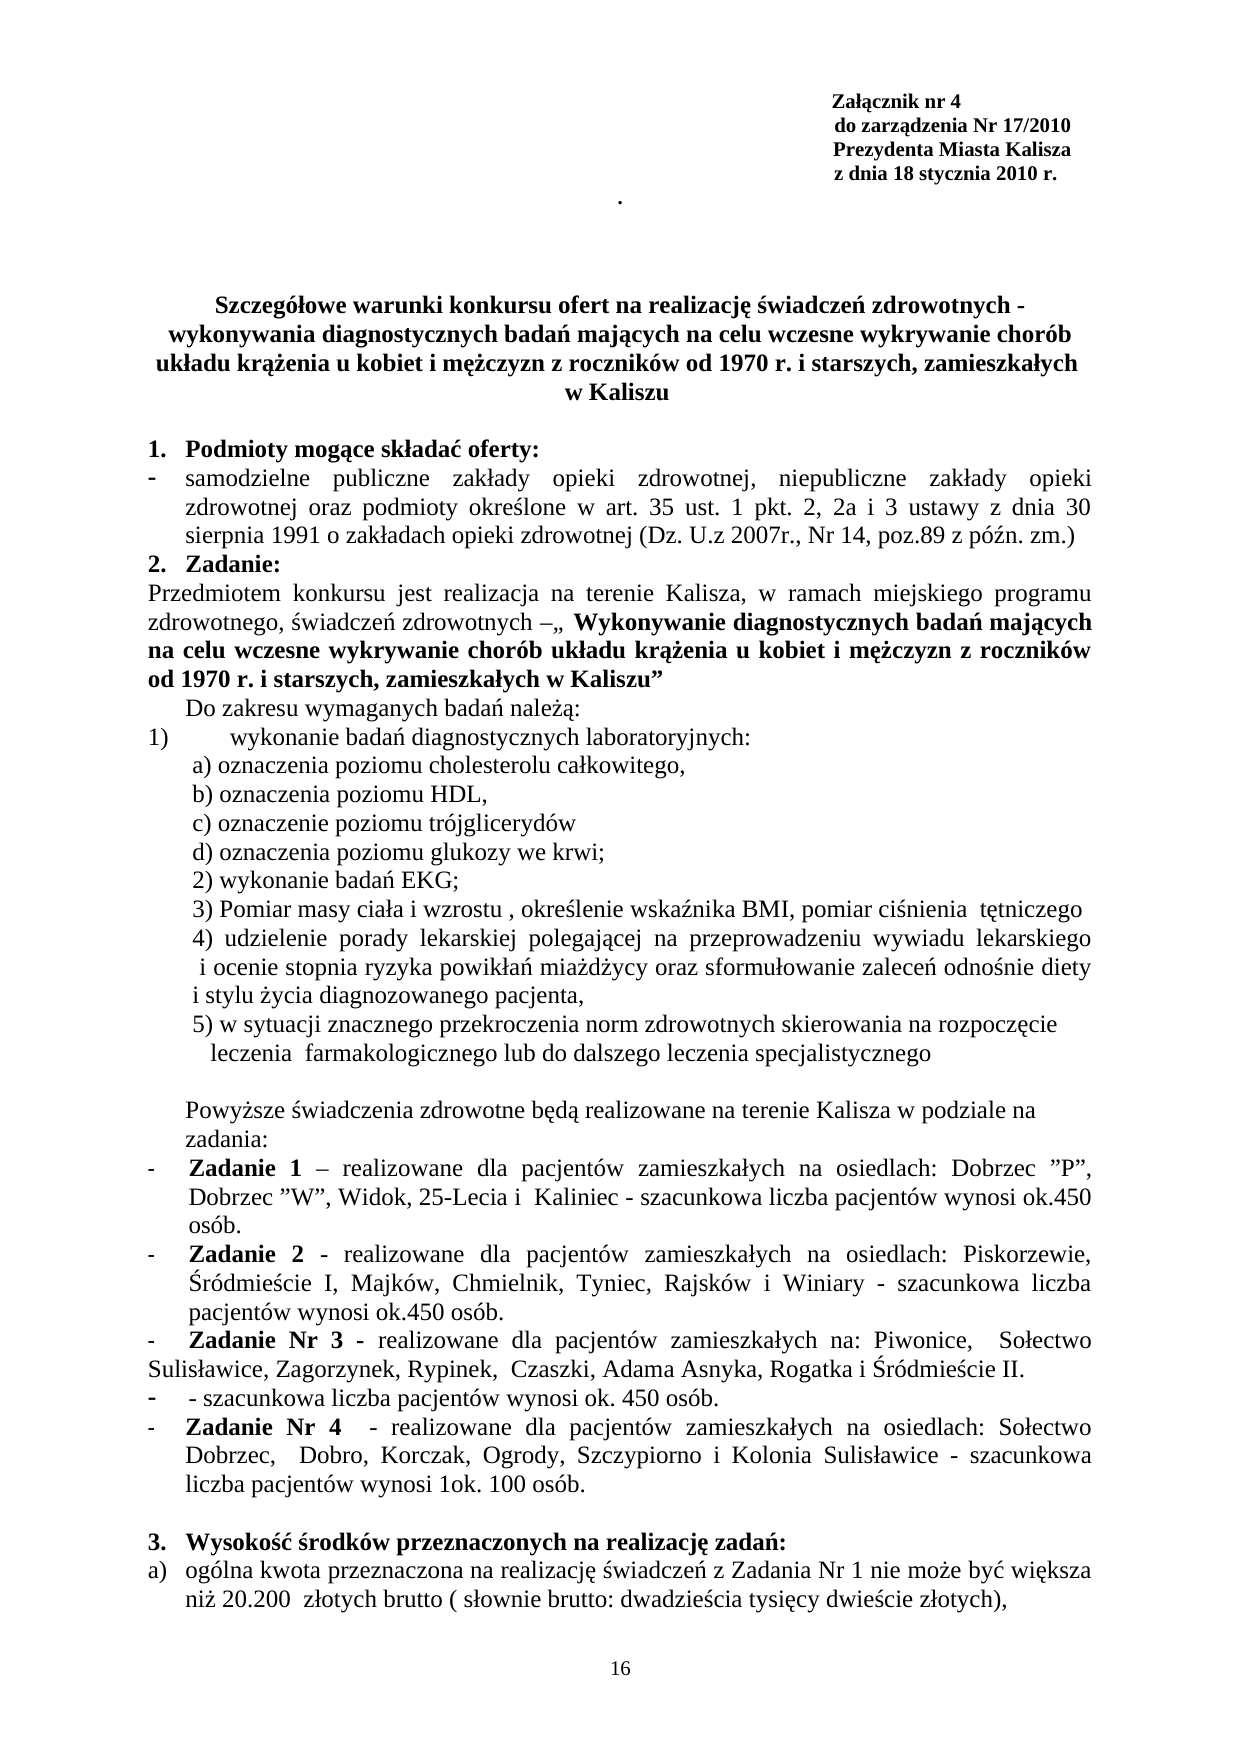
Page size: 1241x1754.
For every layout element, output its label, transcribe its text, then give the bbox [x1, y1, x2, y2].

text b) oznaczenia poziomu HDL, [192, 779, 1093, 808]
text Załącznik nr 4 [664, 89, 1092, 113]
text . [148, 185, 1092, 209]
list wykonanie badań diagnostycznych laboratoryjnych: [148, 722, 1093, 751]
list - szacunkowa liczba pacjentów wynosi ok. 450 osób. [148, 1383, 1092, 1412]
list Zadanie Nr 3 - realizowane dla pacjentów zamieszkałych na: Piwonice, Sołectwo Sulisławice, Zagorzynek, Rypinek, Czaszki, Adama Asnyka, Rogatka i Śródmieście II. [148, 1326, 1093, 1383]
text Do zakresu wymaganych badań należą: [148, 693, 1092, 722]
text leczenia farmakologicznego lub do dalszego leczenia specjalistycznego [148, 1038, 1092, 1067]
list Wysokość środków przeznaczonych na realizację zadań: [148, 1527, 1092, 1556]
text a) oznaczenia poziomu cholesterolu całkowitego, [192, 751, 1093, 779]
list Zadanie 1 – realizowane dla pacjentów zamieszkałych na osiedlach: Dobrzec ”P”, Dobrzec ”W”, Widok, 25-Lecia i Kaliniec - szacunkowa liczba pacjentów wynosi ok.450 osób. [148, 1153, 1092, 1239]
list ogólna kwota przeznaczona na realizację świadczeń z Zadania Nr 1 nie może być większa niż 20.200 złotych brutto ( słownie brutto: dwadzieścia tysięcy dwieście złotych), [148, 1556, 1092, 1613]
list samodzielne publiczne zakłady opieki zdrowotnej, niepubliczne zakłady opieki zdrowotnej oraz podmioty określone w art. 35 ust. 1 pkt. 2, 2a i 3 ustawy z dnia 30 sierpnia 1991 o zakładach opieki zdrowotnej (Dz. U.z 2007r., Nr 14, poz.89 z późn. zm.) [148, 463, 1092, 549]
text do zarządzenia Nr 17/2010 [148, 113, 1092, 137]
list Zadanie: [148, 549, 1092, 578]
text c) oznaczenie poziomu trójglicerydów [192, 808, 1093, 837]
text 3) Pomiar masy ciała i wzrostu , określenie wskaźnika BMI, pomiar ciśnienia tętniczego [192, 894, 1093, 923]
text 5) w sytuacji znacznego przekroczenia norm zdrowotnych skierowania na rozpoczęcie [192, 1009, 1093, 1038]
list Podmioty mogące składać oferty: [148, 434, 1092, 463]
text zadania: [148, 1124, 1092, 1153]
text d) oznaczenia poziomu glukozy we krwi; [192, 837, 1093, 866]
text 4) udzielenie porady lekarskiej polegającej na przeprowadzeniu wywiadu lekarskiego i ocenie stopnia ryzyka powikłań miażdżycy oraz sformułowanie zaleceń odnośnie diety i stylu życia diagnozowanego pacjenta, [192, 923, 1093, 1009]
text Szczegółowe warunki konkursu ofert na realizację świadczeń zdrowotnych - wykonywania diagnostycznych badań mających na celu wczesne wykrywanie chorób układu krążenia u kobiet i mężczyzn z roczników od 1970 r. i starszych, zamieszkałych [148, 291, 1092, 377]
text 2) wykonanie badań EKG; [192, 866, 1093, 894]
text w Kaliszu [148, 377, 1092, 406]
text z dnia 18 stycznia 2010 r. [148, 161, 1092, 185]
list Zadanie 2 - realizowane dla pacjentów zamieszkałych na osiedlach: Piskorzewie, Śródmieście I, Majków, Chmielnik, Tyniec, Rajsków i Winiary - szacunkowa liczba pacjentów wynosi ok.450 osób. [148, 1239, 1092, 1326]
list Zadanie Nr 4 - realizowane dla pacjentów zamieszkałych na osiedlach: Sołectwo Dobrzec, Dobro, Korczak, Ogrody, Szczypiorno i Kolonia Sulisławice - szacunkowa liczba pacjentów wynosi 1ok. 100 osób. [148, 1412, 1092, 1498]
text Przedmiotem konkursu jest realizacja na terenie Kalisza, w ramach miejskiego programu zdrowotnego, świadczeń zdrowotnych –„ Wykonywanie diagnostycznych badań mających na celu wczesne wykrywanie chorób układu krążenia u kobiet i mężczyzn z roczników od 1970 r. i starszych, zamieszkałych w Kaliszu” [148, 578, 1092, 693]
text Prezydenta Miasta Kalisza [811, 137, 1092, 161]
text Powyższe świadczenia zdrowotne będą realizowane na terenie Kalisza w podziale na [148, 1096, 1092, 1124]
